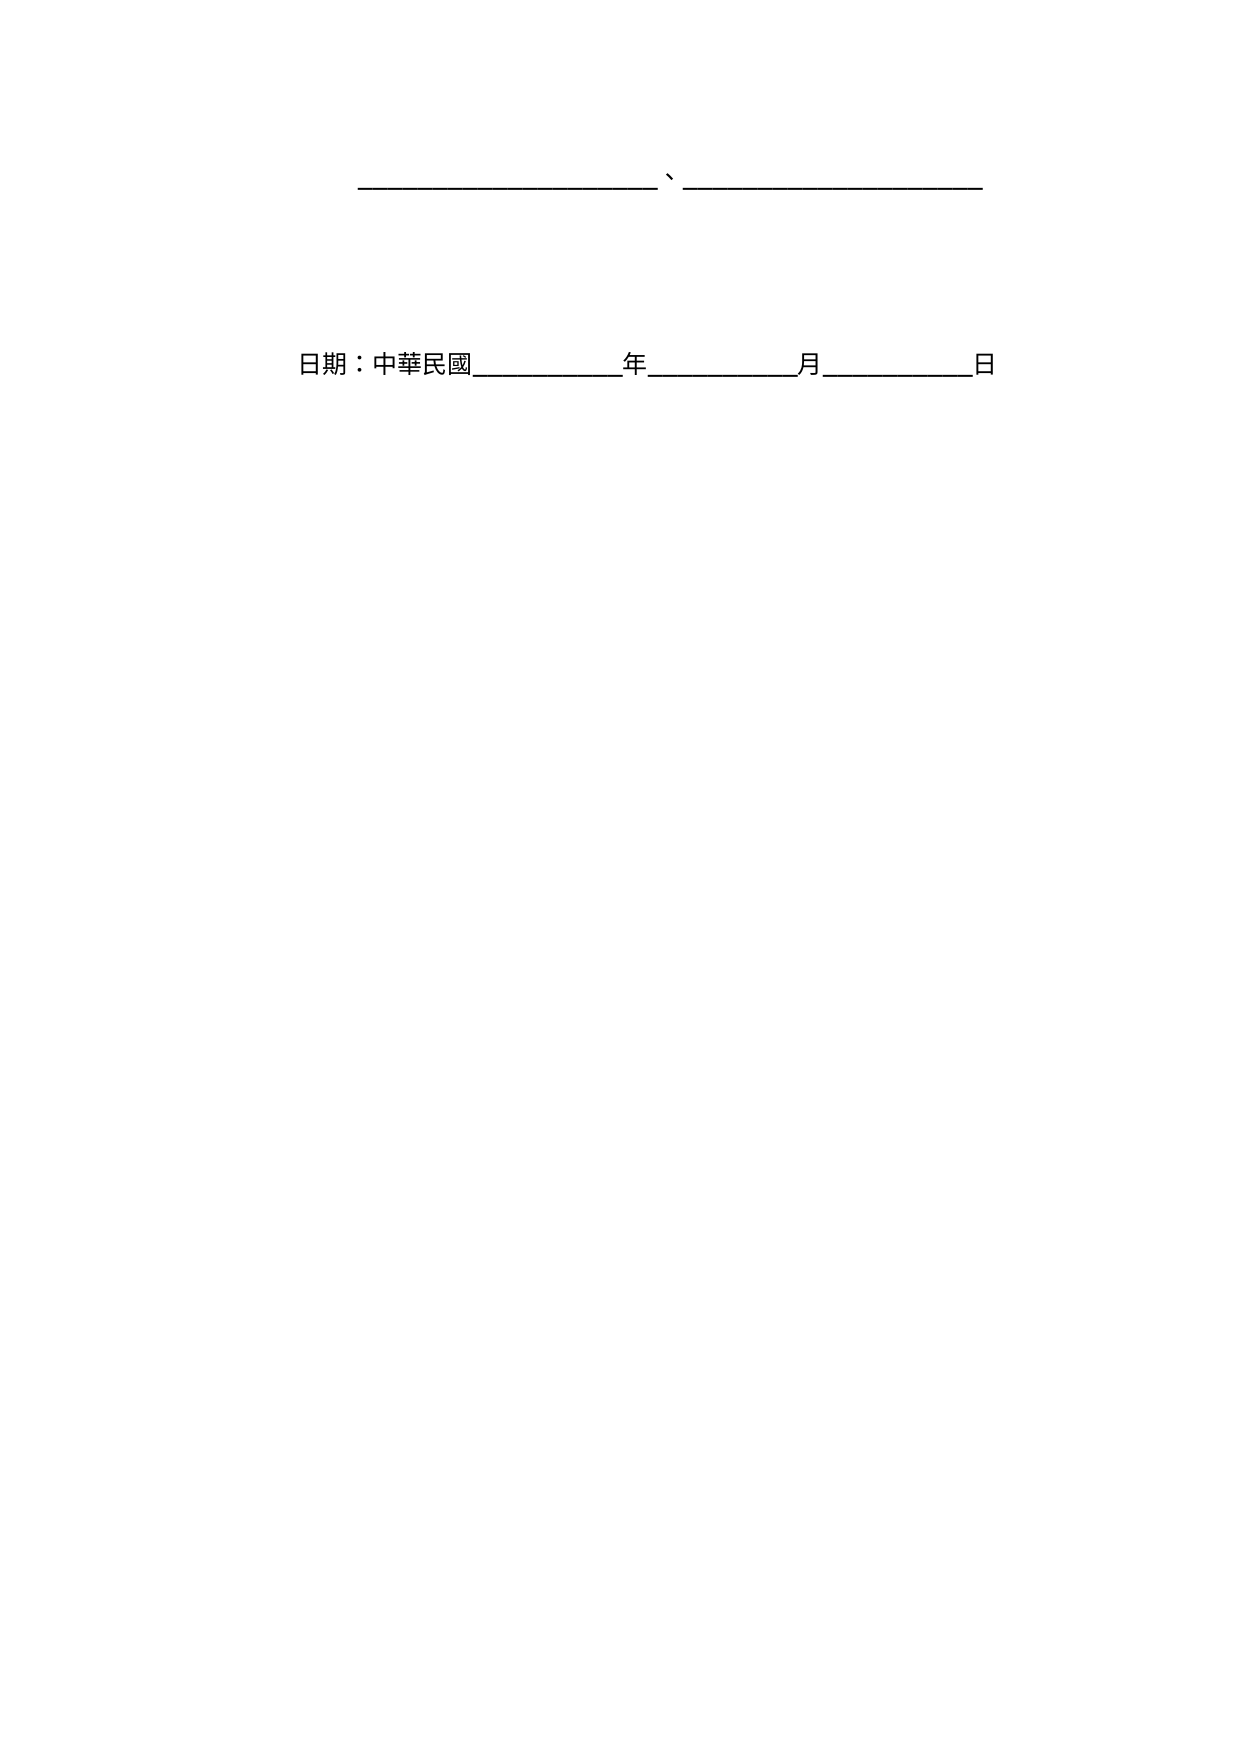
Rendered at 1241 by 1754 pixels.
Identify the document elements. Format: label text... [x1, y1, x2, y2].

text 日期：中華民國__________年__________月__________日 [248, 321, 1092, 383]
text ____________________、____________________ [148, 133, 1092, 196]
